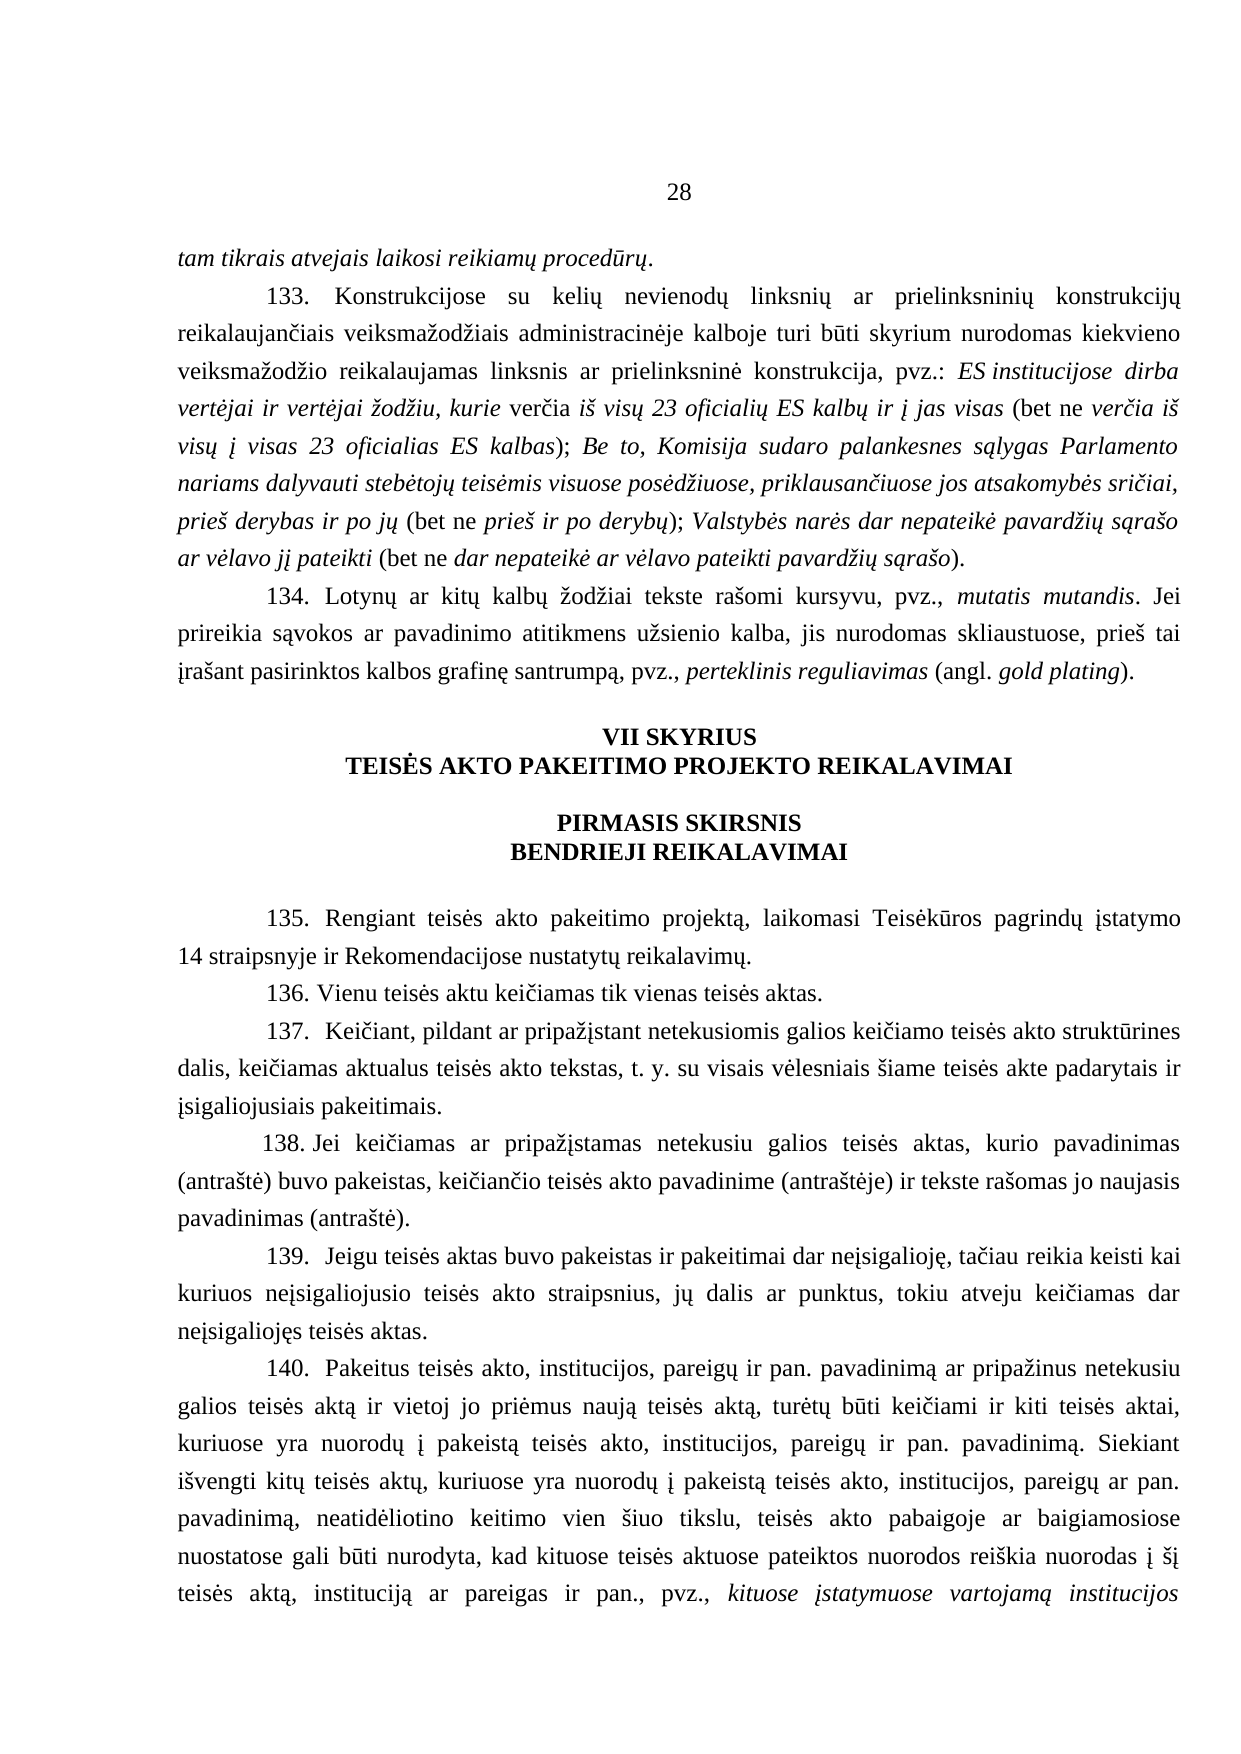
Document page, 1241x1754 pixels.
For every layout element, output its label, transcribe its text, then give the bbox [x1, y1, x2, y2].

text PIRMASIS SKIRSNIS [177, 808, 1181, 837]
text 137. Keičiant, pildant ar pripažįstant netekusiomis galios keičiamo teisės akto struktūrines dalis, keičiamas aktualus teisės akto tekstas, t. y. su visais vėlesniais šiame teisės akte padarytais ir įsigaliojusiais pakeitimais. [177, 1007, 1181, 1120]
text VII SKYRIUS [177, 722, 1181, 751]
text 136. Vienu teisės aktu keičiamas tik vienas teisės aktas. [177, 970, 1181, 1007]
text BENDRIEJI REIKALAVIMAI [177, 837, 1181, 866]
text 140. Pakeitus teisės akto, institucijos, pareigų ir pan. pavadinimą ar pripažinus netekusiu galios teisės aktą ir vietoj jo priėmus naują teisės aktą, turėtų būti keičiami ir kiti teisės aktai, kuriuose yra nuorodų į pakeistą teisės akto, institucijos, pareigų ir pan. pavadinimą. Siekiant išvengti kitų teisės aktų, kuriuose yra nuorodų į pakeistą teisės akto, institucijos, pareigų ar pan. pavadinimą, neatidėliotino keitimo vien šiuo tikslu, teisės akto pabaigoje ar baigiamosiose nuostatose gali būti nurodyta, kad kituose teisės aktuose pateiktos nuorodos reiškia nuorodas į šį teisės aktą, instituciją ar pareigas ir pan., pvz., kituose įstatymuose vartojamą institucijos [177, 1345, 1181, 1607]
text tam tikrais atvejais laikosi reikiamų procedūrų. [177, 235, 1181, 272]
text 139. Jeigu teisės aktas buvo pakeistas ir pakeitimai dar neįsigalioję, tačiau reikia keisti kai kuriuos neįsigaliojusio teisės akto straipsnius, jų dalis ar punktus, tokiu atveju keičiamas dar neįsigaliojęs teisės aktas. [177, 1232, 1181, 1345]
text 138. Jei keičiamas ar pripažįstamas netekusiu galios teisės aktas, kurio pavadinimas (antraštė) buvo pakeistas, keičiančio teisės akto pavadinime (antraštėje) ir tekste rašomas jo naujasis pavadinimas (antraštė). [177, 1120, 1181, 1232]
text 133. Konstrukcijose su kelių nevienodų linksnių ar prielinksninių konstrukcijų reikalaujančiais veiksmažodžiais administracinėje kalboje turi būti skyrium nurodomas kiekvieno veiksmažodžio reikalaujamas linksnis ar prielinksninė konstrukcija, pvz.: ES institucijose dirba vertėjai ir vertėjai žodžiu, kurie verčia iš visų 23 oficialių ES kalbų ir į jas visas (bet ne verčia iš visų į visas 23 oficialias ES kalbas); Be to, Komisija sudaro palankesnes sąlygas Parlamento nariams dalyvauti stebėtojų teisėmis visuose posėdžiuose, priklausančiuose jos atsakomybės sričiai, prieš derybas ir po jų (bet ne prieš ir po derybų); Valstybės narės dar nepateikė pavardžių sąrašo ar vėlavo jį pateikti (bet ne dar nepateikė ar vėlavo pateikti pavardžių sąrašo). [177, 272, 1181, 572]
text 134. Lotynų ar kitų kalbų žodžiai tekste rašomi kursyvu, pvz., mutatis mutandis. Jei prireikia sąvokos ar pavadinimo atitikmens užsienio kalba, jis nurodomas skliaustuose, prieš tai įrašant pasirinktos kalbos grafinę santrumpą, pvz., perteklinis reguliavimas (angl. gold plating). [177, 572, 1181, 685]
text 135. Rengiant teisės akto pakeitimo projektą, laikomasi Teisėkūros pagrindų įstatymo 14 straipsnyje ir Rekomendacijose nustatytų reikalavimų. [177, 895, 1181, 970]
text TEISĖS AKTO PAKEITIMO PROJEKTO REIKALAVIMAI [177, 751, 1181, 780]
